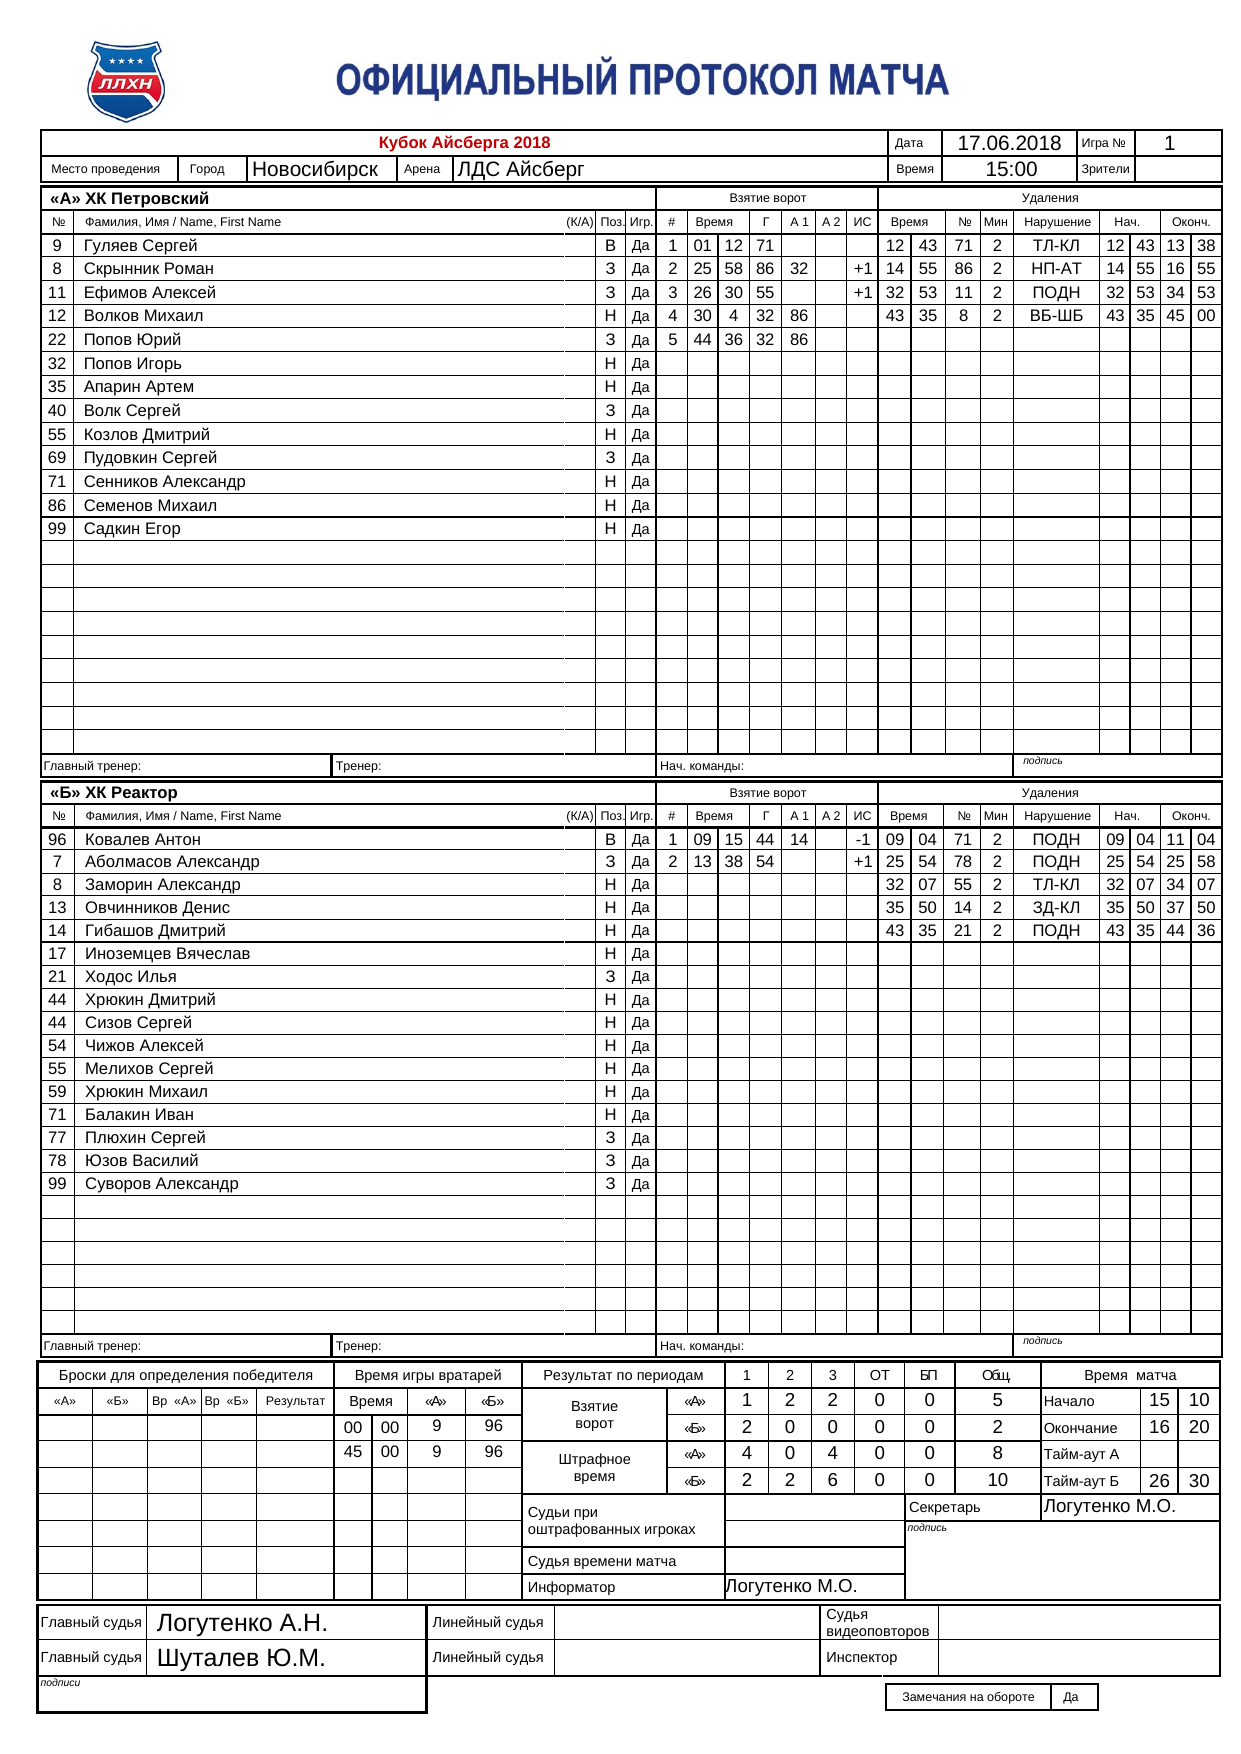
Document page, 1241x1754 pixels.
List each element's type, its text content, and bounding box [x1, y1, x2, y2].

table_cell [1131, 1104, 1160, 1126]
table_cell Мелихов Сергей [75, 1058, 564, 1079]
table_cell 32 [750, 305, 781, 327]
table_cell Г [750, 805, 781, 826]
table_cell [565, 1311, 595, 1333]
table_cell [596, 659, 625, 682]
table_cell [879, 376, 910, 398]
table_cell [847, 1311, 877, 1333]
table_cell Начало [1042, 1389, 1140, 1413]
table_cell [944, 1173, 980, 1195]
table_cell [626, 636, 655, 658]
table_cell 11 [42, 281, 73, 303]
table_cell Сенников Александр [74, 470, 564, 493]
table_cell Н [596, 1012, 625, 1033]
table_cell [657, 920, 687, 941]
table_cell [946, 541, 980, 564]
table_cell [883, 1677, 1220, 1681]
table_cell Н [596, 1081, 625, 1103]
table_cell Н [596, 470, 625, 493]
table_cell [42, 659, 73, 682]
table_cell Судья времени матча [523, 1548, 724, 1573]
table_cell [657, 612, 687, 634]
table_cell [1192, 1127, 1221, 1149]
table_cell [626, 730, 655, 753]
table_cell [879, 730, 910, 753]
table_cell [946, 494, 980, 516]
table_cell [688, 1127, 717, 1149]
table_cell [657, 1058, 687, 1079]
table_cell [1192, 352, 1221, 374]
table_cell [912, 683, 945, 706]
table_cell 0 [855, 1442, 904, 1467]
table_cell 36 [719, 328, 749, 351]
table_cell [148, 1574, 201, 1599]
table_cell [816, 281, 846, 303]
table_cell [719, 612, 749, 634]
table_cell [782, 235, 815, 256]
table_cell [657, 1104, 687, 1126]
table_cell [1100, 612, 1129, 634]
table_cell [657, 683, 687, 706]
table_cell [719, 966, 749, 987]
table_cell 12 [42, 305, 73, 327]
table_cell [782, 1196, 815, 1218]
table_cell [1192, 518, 1221, 540]
table_header «А» ХК Петровский [42, 188, 655, 209]
table_cell 96 [466, 1441, 521, 1467]
table_cell [688, 1012, 717, 1033]
table_cell [1100, 399, 1129, 422]
table_cell [719, 896, 749, 918]
table_cell [1192, 376, 1221, 398]
table_cell [782, 470, 815, 493]
table_cell [879, 659, 910, 682]
table_cell 8 [42, 257, 73, 280]
table_cell Результат [257, 1389, 333, 1413]
table_cell [596, 707, 625, 729]
table_cell [1014, 1242, 1099, 1264]
table_cell [847, 683, 877, 706]
table_cell [1014, 1035, 1099, 1057]
table_header 2 [769, 1363, 811, 1387]
table_cell [565, 1150, 595, 1172]
table_cell [719, 518, 749, 540]
table_cell З [596, 1150, 625, 1172]
table_cell [847, 920, 877, 941]
table_cell [1131, 328, 1160, 351]
table_cell [565, 235, 595, 256]
table_cell [1100, 683, 1129, 706]
table_cell [1014, 1265, 1099, 1287]
table_cell [782, 281, 815, 303]
table_cell [719, 707, 749, 729]
table_cell [750, 874, 781, 895]
table_cell Да [626, 399, 655, 422]
table_cell [719, 1311, 749, 1333]
table_cell 09 [688, 829, 717, 849]
table_cell Н [596, 494, 625, 516]
table_cell Да [626, 376, 655, 398]
table_cell [466, 1574, 521, 1599]
table_cell [1192, 683, 1221, 706]
table_cell Да [626, 966, 655, 987]
table_cell подписи [39, 1677, 425, 1711]
table_cell [879, 1242, 910, 1264]
table_cell 09 [879, 829, 910, 849]
table_cell [782, 1035, 815, 1057]
table_cell 54 [42, 1035, 74, 1057]
table_cell [782, 636, 815, 658]
table_cell 13 [688, 850, 717, 872]
table_cell [1100, 1311, 1129, 1333]
table_cell [657, 636, 687, 658]
table_cell 9 [42, 235, 73, 256]
table_cell [1014, 989, 1099, 1011]
table_cell Нач. [1100, 805, 1160, 826]
table_cell Козлов Дмитрий [74, 423, 564, 445]
table_cell [782, 1311, 815, 1333]
table_cell [688, 1196, 717, 1218]
table_cell [565, 1012, 595, 1033]
table_cell [42, 1311, 74, 1333]
table_cell Да [626, 850, 655, 872]
table_cell [816, 376, 846, 398]
table_cell [1192, 1150, 1221, 1172]
table_cell [688, 352, 717, 374]
table_header Время игры вратарей [335, 1363, 521, 1387]
table_cell 2 [956, 1415, 1040, 1440]
table_cell [782, 1058, 815, 1079]
table_cell 55 [42, 1058, 74, 1079]
table_cell [816, 328, 846, 351]
table_cell [373, 1547, 407, 1573]
table_cell [657, 1219, 687, 1241]
table_cell [466, 1521, 521, 1546]
table_cell [782, 612, 815, 634]
table_cell [782, 874, 815, 895]
table_cell 54 [750, 850, 781, 872]
table_cell [946, 518, 980, 540]
table_cell 8 [42, 874, 74, 895]
table_cell [408, 1521, 465, 1546]
table_cell [847, 1058, 877, 1079]
table_cell 59 [42, 1081, 74, 1103]
table_cell [1131, 1265, 1160, 1287]
table_cell 3 [657, 281, 687, 303]
table_cell [202, 1494, 256, 1520]
table_cell [782, 565, 815, 587]
table_cell [596, 565, 625, 587]
table_cell НП-АТ [1014, 257, 1099, 280]
table_cell [879, 423, 910, 445]
table_cell 15 [719, 829, 749, 849]
table_cell [1161, 707, 1190, 729]
table_cell Да [626, 235, 655, 256]
table_cell [816, 1035, 846, 1057]
table_cell Заморин Александр [75, 874, 564, 895]
table_cell [657, 352, 687, 374]
table_cell З [596, 281, 625, 303]
table_cell [782, 707, 815, 729]
table_cell Судья видеоповторов [821, 1606, 938, 1639]
table_cell [782, 1127, 815, 1149]
table_cell № [42, 211, 73, 233]
table_cell [1179, 1441, 1219, 1467]
table_cell 17 [42, 943, 74, 964]
table_cell 43 [912, 235, 945, 256]
table_cell [42, 541, 73, 564]
table_cell [1161, 943, 1190, 964]
table_cell [946, 470, 980, 493]
table_cell [565, 470, 595, 493]
table_cell Шуталев Ю.М. [147, 1640, 425, 1675]
table_cell [1161, 1196, 1190, 1218]
table_cell [74, 588, 564, 611]
table_cell [1100, 588, 1129, 611]
table_cell [750, 446, 781, 469]
table_cell Попов Юрий [74, 328, 564, 351]
table_cell [944, 1035, 980, 1057]
table_cell [657, 966, 687, 987]
table_cell [719, 683, 749, 706]
table_cell [1192, 1012, 1221, 1033]
table_cell 71 [42, 1104, 74, 1126]
table_cell [944, 1012, 980, 1033]
table_cell [688, 1035, 717, 1057]
table_cell [1014, 588, 1099, 611]
table_cell Чижов Алексей [75, 1035, 564, 1057]
table_cell [565, 352, 595, 374]
table_cell 32 [782, 257, 815, 280]
table_cell 2 [981, 235, 1013, 256]
table_cell [816, 1058, 846, 1079]
table_cell [782, 730, 815, 753]
table_cell [257, 1521, 333, 1546]
table_cell Да [626, 494, 655, 516]
table_cell [1014, 565, 1099, 587]
table_header Броски для определения победителя [39, 1363, 333, 1387]
table_cell [816, 470, 846, 493]
table_cell Попов Игорь [74, 352, 564, 374]
table_cell [816, 541, 846, 564]
table_cell [1161, 423, 1190, 445]
table_cell [782, 1150, 815, 1172]
table_cell [657, 446, 687, 469]
table_cell [257, 1574, 333, 1599]
table_cell Зрители [1078, 157, 1134, 181]
table_cell Вр «А» [148, 1389, 201, 1413]
table_cell [688, 1081, 717, 1103]
table_header Кубок Айсберга 2018 [42, 131, 887, 155]
table_cell [1100, 423, 1129, 445]
table_cell Судьи при оштрафованных игроках [523, 1495, 724, 1546]
table_cell [879, 1150, 910, 1172]
table_cell Арена [398, 157, 452, 181]
table_cell [981, 518, 1013, 540]
table_cell Да [626, 989, 655, 1011]
table_cell 7 [42, 850, 74, 872]
table_cell [750, 636, 781, 658]
table_cell 0 [905, 1415, 954, 1440]
table_cell [688, 683, 717, 706]
table_cell 53 [1192, 281, 1221, 303]
table_cell [1014, 1081, 1099, 1103]
table_cell [816, 850, 846, 872]
table_cell [816, 683, 846, 706]
table_cell Гибашов Дмитрий [75, 920, 564, 941]
table_cell [879, 565, 910, 587]
table_cell А 1 [782, 805, 815, 826]
table_cell [565, 376, 595, 398]
table_cell [1161, 494, 1190, 516]
table_cell [688, 399, 717, 422]
table_cell [816, 352, 846, 374]
table_cell [816, 966, 846, 987]
table_cell 07 [1192, 874, 1221, 895]
table_cell [1100, 565, 1129, 587]
table_cell [981, 989, 1013, 1011]
table_cell [912, 1081, 943, 1103]
table_cell [626, 1311, 655, 1333]
table_cell [1192, 541, 1221, 564]
table_cell [1161, 612, 1190, 634]
table_cell Н [596, 874, 625, 895]
table_cell +1 [847, 281, 877, 303]
table_cell З [596, 1127, 625, 1149]
table_cell Город [179, 157, 246, 181]
table_cell 36 [1192, 920, 1221, 941]
table_cell [782, 423, 815, 445]
table_cell [565, 730, 595, 753]
table_cell 4 [657, 305, 687, 327]
table_cell [912, 352, 945, 374]
table_cell [1131, 707, 1160, 729]
table_cell 2 [981, 829, 1013, 849]
table_cell [912, 1196, 943, 1218]
table_cell Время [688, 211, 749, 233]
table_cell [847, 1288, 877, 1310]
table_cell [750, 612, 781, 634]
table_cell [565, 1242, 595, 1264]
table_cell [981, 494, 1013, 516]
table_cell [1161, 989, 1190, 1011]
table_cell +1 [847, 257, 877, 280]
table_cell 32 [879, 281, 910, 303]
table_cell [750, 920, 781, 941]
table_cell [816, 1265, 846, 1287]
table_cell 32 [1100, 874, 1129, 895]
table_cell [657, 1265, 687, 1287]
table_cell [626, 1219, 655, 1241]
table_cell 2 [726, 1468, 768, 1493]
table_cell Н [596, 1104, 625, 1126]
table_cell 30 [1179, 1468, 1219, 1493]
table_cell [816, 636, 846, 658]
table_cell [782, 399, 815, 422]
table_cell Хрюкин Дмитрий [75, 989, 564, 1011]
table_cell [93, 1441, 147, 1467]
table_cell [879, 470, 910, 493]
table_cell Гуляев Сергей [74, 235, 564, 256]
table_cell Овчинников Денис [75, 896, 564, 918]
table_cell Да [626, 1035, 655, 1057]
table_cell [596, 1311, 625, 1333]
table_cell [946, 612, 980, 634]
table_cell [912, 518, 945, 540]
table_cell 16 [1141, 1415, 1177, 1440]
table_cell 86 [750, 257, 781, 280]
table_cell 71 [944, 829, 980, 849]
table_cell 0 [855, 1415, 904, 1440]
table_cell [750, 494, 781, 516]
table_cell 22 [42, 328, 73, 351]
table_cell [688, 1150, 717, 1172]
table_cell [1192, 1242, 1221, 1264]
table_cell [555, 1606, 819, 1639]
table_cell [1131, 1219, 1160, 1241]
table_cell [847, 943, 877, 964]
table_cell 35 [42, 376, 73, 398]
table_cell 86 [946, 257, 980, 280]
table_cell [750, 399, 781, 422]
table_cell 32 [750, 328, 781, 351]
table_cell 43 [879, 920, 910, 941]
table_cell [750, 659, 781, 682]
table_cell Логутенко М.О. [726, 1575, 904, 1599]
table_cell [912, 588, 945, 611]
table_cell [946, 730, 980, 753]
table_cell 20 [1179, 1415, 1219, 1440]
table_cell [879, 1196, 910, 1218]
table_cell [257, 1441, 333, 1467]
table_cell [1192, 399, 1221, 422]
table_cell [565, 588, 595, 611]
table_cell [912, 399, 945, 422]
table_cell [657, 565, 687, 587]
table_cell ТЛ-КЛ [1014, 874, 1099, 895]
table_cell 10 [1179, 1389, 1219, 1413]
table_cell [657, 1012, 687, 1033]
table_cell [719, 1081, 749, 1103]
table_cell [879, 446, 910, 469]
table_cell [981, 565, 1013, 587]
table_cell [719, 920, 749, 941]
table_cell 45 [335, 1441, 371, 1467]
table_cell Главный тренер: [42, 1335, 330, 1356]
table_cell 32 [879, 874, 910, 895]
table_cell [944, 989, 980, 1011]
table_cell [1131, 943, 1160, 964]
table_cell [39, 1547, 92, 1573]
table_cell 44 [688, 328, 717, 351]
table_cell З [596, 850, 625, 872]
table_cell «А» [668, 1389, 724, 1413]
table_cell [373, 1574, 407, 1599]
table_cell Поз. [596, 211, 625, 233]
table_cell [912, 1127, 943, 1149]
table_cell [1161, 541, 1190, 564]
table_cell [981, 423, 1013, 445]
table_cell [816, 989, 846, 1011]
table_cell [719, 989, 749, 1011]
table_cell [981, 399, 1013, 422]
table_cell А 2 [816, 211, 846, 233]
table_cell [912, 565, 945, 587]
table_cell [1161, 966, 1190, 987]
table_cell [879, 1219, 910, 1241]
table_cell [782, 920, 815, 941]
table_cell 34 [1161, 874, 1190, 895]
table_cell [750, 730, 781, 753]
table_cell 44 [42, 1012, 74, 1033]
table_cell [816, 494, 846, 516]
table_cell [719, 565, 749, 587]
table_cell [912, 376, 945, 398]
table_cell [565, 257, 595, 280]
table_cell [912, 1058, 943, 1079]
table_cell [750, 989, 781, 1011]
table_cell [1192, 1219, 1221, 1241]
table_cell [1131, 659, 1160, 682]
table_cell [944, 1127, 980, 1149]
table_cell [847, 235, 877, 256]
table_cell [565, 896, 595, 918]
table_cell [719, 494, 749, 516]
table_cell [626, 659, 655, 682]
table_cell [596, 730, 625, 753]
table_cell [879, 636, 910, 658]
table_cell [148, 1547, 201, 1573]
table_cell [1141, 1441, 1177, 1467]
table_cell [688, 494, 717, 516]
table_cell Да [626, 874, 655, 895]
table_cell [719, 1265, 749, 1287]
table_cell [912, 1035, 943, 1057]
table_cell [74, 565, 564, 587]
table_cell 00 [373, 1441, 407, 1467]
table_cell [750, 565, 781, 587]
table_cell [847, 328, 877, 351]
table_cell Апарин Артем [74, 376, 564, 398]
table_cell 35 [879, 896, 910, 918]
table_cell 8 [946, 305, 980, 327]
table_cell 55 [750, 281, 781, 303]
table_cell [719, 446, 749, 469]
table_cell Тайм-аут Б [1042, 1468, 1140, 1493]
table_cell [816, 1150, 846, 1172]
table_cell 5 [956, 1389, 1040, 1413]
table_cell [1192, 1035, 1221, 1057]
table_cell [719, 659, 749, 682]
table_cell Скрынник Роман [74, 257, 564, 280]
table_cell З [596, 328, 625, 351]
table_cell [879, 1081, 910, 1103]
table_cell [816, 446, 846, 469]
table_cell [981, 730, 1013, 753]
table_cell 4 [719, 305, 749, 327]
table_cell [816, 612, 846, 634]
table_cell [981, 659, 1013, 682]
table_cell [688, 920, 717, 941]
table_cell [719, 1012, 749, 1033]
table_cell [1014, 943, 1099, 964]
table_cell [1161, 518, 1190, 540]
table_cell [565, 1081, 595, 1103]
table_cell 99 [42, 1173, 74, 1195]
table_cell [1100, 659, 1129, 682]
table_cell 15 [1141, 1389, 1177, 1413]
table_cell [816, 565, 846, 587]
table_cell [75, 1288, 564, 1310]
table_cell 16 [1161, 257, 1190, 280]
table_cell [816, 896, 846, 918]
table_cell [1161, 659, 1190, 682]
table_cell [1014, 1150, 1099, 1172]
table_cell 2 [769, 1389, 811, 1413]
table_cell [847, 707, 877, 729]
table_cell [565, 636, 595, 658]
table_cell Н [596, 423, 625, 445]
table_cell 32 [1100, 281, 1129, 303]
table_cell [688, 1242, 717, 1264]
table_header 17.06.2018 [943, 131, 1076, 155]
table_cell [1192, 470, 1221, 493]
table_cell Ковалев Антон [75, 829, 564, 849]
table_cell [782, 376, 815, 398]
table_cell 0 [855, 1389, 904, 1413]
table_cell [912, 730, 945, 753]
table_cell [74, 683, 564, 706]
table_cell 2 [981, 257, 1013, 280]
table_cell 54 [1131, 850, 1160, 872]
table_cell [912, 989, 943, 1011]
table_cell [335, 1468, 371, 1493]
table_cell [946, 707, 980, 729]
table_cell подпись [1014, 755, 1221, 776]
table_cell [750, 1012, 781, 1033]
table_cell [782, 1265, 815, 1287]
table_cell [847, 1265, 877, 1287]
table_cell [657, 1242, 687, 1264]
table_cell [847, 1104, 877, 1126]
table_cell [879, 683, 910, 706]
table_cell [750, 1150, 781, 1172]
table_cell 96 [42, 829, 74, 849]
table_cell «Б» [668, 1415, 724, 1440]
table_cell ИС [847, 211, 877, 233]
table_cell [719, 1035, 749, 1057]
table_cell [565, 943, 595, 964]
table_cell 25 [1100, 850, 1129, 872]
table_cell [750, 707, 781, 729]
table_cell [1192, 1288, 1221, 1310]
table_cell «Б» [93, 1389, 147, 1413]
table_cell [981, 541, 1013, 564]
table_cell [847, 494, 877, 516]
table_cell Игр. [626, 805, 655, 826]
table_cell [626, 1265, 655, 1287]
table_cell [847, 1173, 877, 1195]
table_cell [1131, 1035, 1160, 1057]
table_cell [565, 874, 595, 895]
table_cell [657, 707, 687, 729]
table_cell [596, 541, 625, 564]
table_cell Фамилия, Имя / Name, First Name [75, 805, 565, 826]
table_cell [816, 518, 846, 540]
table_cell [688, 612, 717, 634]
table_cell [750, 376, 781, 398]
table_cell [1100, 1265, 1129, 1287]
table_cell [657, 1150, 687, 1172]
table_cell [626, 541, 655, 564]
table_cell [1131, 1081, 1160, 1103]
table_cell [565, 494, 595, 516]
table_cell [879, 1173, 910, 1195]
table_cell [782, 1012, 815, 1033]
table_cell 11 [946, 281, 980, 303]
table_cell [596, 636, 625, 658]
table_cell [782, 850, 815, 872]
table_cell [719, 423, 749, 445]
table_cell [1161, 636, 1190, 658]
table_cell [879, 518, 910, 540]
table_cell [816, 920, 846, 941]
table_cell [879, 943, 910, 964]
table_cell [847, 1012, 877, 1033]
table_cell [944, 966, 980, 987]
table_cell 77 [42, 1127, 74, 1149]
table_cell [565, 850, 595, 872]
table_cell 35 [912, 305, 945, 327]
table_cell [1014, 328, 1099, 351]
table_cell [912, 659, 945, 682]
table_cell «Б » [466, 1389, 521, 1413]
table_cell [1131, 1196, 1160, 1218]
table_cell 00 [373, 1416, 407, 1440]
table_cell [879, 1104, 910, 1126]
table_cell [148, 1494, 201, 1520]
table_cell [565, 707, 595, 729]
table_cell 14 [944, 896, 980, 918]
table_cell [1192, 730, 1221, 753]
table_cell [657, 896, 687, 918]
table_cell [944, 1288, 980, 1310]
table_cell [466, 1468, 521, 1493]
picture [5, 28, 1179, 129]
table_cell Да [626, 446, 655, 469]
table_cell Семенов Михаил [74, 494, 564, 516]
table_cell подпись [1014, 1335, 1221, 1356]
table_cell [879, 541, 910, 564]
table_cell 43 [1100, 305, 1129, 327]
table_cell [847, 541, 877, 564]
table_cell [847, 636, 877, 658]
table_cell [816, 423, 846, 445]
table_cell № [42, 805, 74, 826]
table_cell [1131, 1058, 1160, 1079]
table_cell [657, 989, 687, 1011]
table_header БП [905, 1363, 954, 1387]
table_cell [879, 707, 910, 729]
table_cell [946, 636, 980, 658]
table_cell [1100, 1081, 1129, 1103]
table_cell 55 [1131, 257, 1160, 280]
table_cell [1131, 989, 1160, 1011]
table_cell Н [596, 989, 625, 1011]
table_cell [657, 494, 687, 516]
table_cell [1100, 966, 1129, 987]
table_cell [750, 683, 781, 706]
table_cell [1136, 157, 1221, 181]
table_cell Окончание [1042, 1415, 1140, 1440]
table_cell [565, 1104, 595, 1126]
table_cell 43 [879, 305, 910, 327]
table_cell [981, 1150, 1013, 1172]
table_cell [1014, 730, 1099, 753]
table_cell Время [879, 805, 943, 826]
table_cell [1131, 683, 1160, 706]
table_cell [816, 1196, 846, 1218]
table_cell Время [889, 157, 941, 181]
table_cell Н [596, 376, 625, 398]
table_cell 50 [1192, 896, 1221, 918]
table_cell 25 [1161, 850, 1190, 872]
table_cell [816, 730, 846, 753]
table_cell А 1 [782, 211, 815, 233]
table_cell [1161, 1242, 1190, 1264]
table_cell [1131, 966, 1160, 987]
table_cell [847, 399, 877, 422]
table_cell [816, 1242, 846, 1264]
table_cell [939, 1640, 1219, 1675]
table_cell [74, 730, 564, 753]
table_cell [657, 1288, 687, 1310]
table_cell [1099, 1682, 1220, 1711]
table_cell Н [596, 305, 625, 327]
table_cell Время [879, 211, 945, 233]
table_cell [946, 659, 980, 682]
table_cell [1014, 707, 1099, 729]
table_cell [879, 494, 910, 516]
table_cell [1100, 1150, 1129, 1172]
table_header Игра № [1078, 131, 1134, 155]
table_header Дата [889, 131, 941, 155]
table_cell 12 [719, 235, 749, 256]
table_cell [1192, 1311, 1221, 1333]
table_cell [75, 1219, 564, 1241]
table_cell [148, 1441, 201, 1467]
table_cell [688, 1173, 717, 1195]
table_cell 13 [1161, 235, 1190, 256]
table_cell [74, 659, 564, 682]
table_cell [750, 896, 781, 918]
table_cell [657, 730, 687, 753]
table_cell [428, 1677, 882, 1711]
table_cell 69 [42, 446, 73, 469]
table_cell [373, 1468, 407, 1493]
table_cell [1100, 1127, 1129, 1149]
table_cell [879, 1288, 910, 1310]
table_cell Новосибирск [248, 157, 396, 181]
table_cell [42, 1219, 74, 1241]
table_cell [981, 1058, 1013, 1079]
table_cell [688, 1288, 717, 1310]
table_cell [981, 707, 1013, 729]
table_cell [1161, 1150, 1190, 1172]
table_cell 0 [769, 1415, 811, 1440]
table_cell [1100, 328, 1129, 351]
table_cell [408, 1547, 465, 1573]
table_cell [1014, 1311, 1099, 1333]
table_cell [782, 1288, 815, 1310]
table_cell 13 [42, 896, 74, 918]
table_cell [202, 1547, 256, 1573]
table_cell [1100, 730, 1129, 753]
table_cell [1161, 588, 1190, 611]
table_cell [912, 1012, 943, 1033]
table_cell [1161, 446, 1190, 469]
table_header Результат по периодам [523, 1363, 724, 1387]
table_cell Суворов Александр [75, 1173, 564, 1195]
table_cell 71 [946, 235, 980, 256]
table_cell [596, 1219, 625, 1241]
table_cell [39, 1441, 92, 1467]
table_cell «А» [39, 1389, 92, 1413]
table_cell ПОДН [1014, 920, 1099, 941]
table_cell [981, 1265, 1013, 1287]
table_cell 55 [944, 874, 980, 895]
table_cell [148, 1416, 201, 1440]
table_cell [596, 1242, 625, 1264]
table_cell [75, 1196, 564, 1218]
table_cell [879, 989, 910, 1011]
table_cell [847, 565, 877, 587]
table_cell [719, 1219, 749, 1241]
table_cell [847, 730, 877, 753]
table_cell [879, 1311, 910, 1333]
table_cell 38 [1192, 235, 1221, 256]
table_cell 0 [812, 1415, 854, 1440]
table_cell [1161, 1058, 1190, 1079]
table_cell [565, 305, 595, 327]
table_cell [1014, 423, 1099, 445]
table_cell 54 [912, 850, 943, 872]
table_cell ИС [847, 805, 877, 826]
table_cell [1131, 730, 1160, 753]
table_cell [879, 352, 910, 374]
table_cell Аболмасов Александр [75, 850, 564, 872]
table_cell [42, 707, 73, 729]
table_cell [912, 1150, 943, 1172]
table_cell 4 [726, 1442, 768, 1467]
table_cell Волков Михаил [74, 305, 564, 327]
table_cell [688, 636, 717, 658]
table_cell [596, 1288, 625, 1310]
table_cell 53 [912, 281, 945, 303]
table_header Удаления [879, 188, 1221, 209]
table_cell 55 [1192, 257, 1221, 280]
table_cell Да [626, 829, 655, 849]
table_cell [847, 659, 877, 682]
table_cell [816, 399, 846, 422]
table_cell 40 [42, 399, 73, 422]
table_cell [565, 659, 595, 682]
table_cell [750, 1173, 781, 1195]
table_cell [1161, 565, 1190, 587]
table_cell [1131, 1311, 1160, 1333]
table_cell 55 [42, 423, 73, 445]
table_cell [750, 352, 781, 374]
table_cell [688, 730, 717, 753]
table_cell [912, 328, 945, 351]
table_cell 0 [905, 1389, 954, 1413]
table_cell [565, 1196, 595, 1218]
table_cell [750, 423, 781, 445]
table_cell [202, 1441, 256, 1467]
table_cell 15:00 [943, 157, 1076, 181]
table_cell 01 [688, 235, 717, 256]
table_cell [782, 1242, 815, 1264]
table_cell [1161, 1265, 1190, 1287]
table_cell [688, 518, 717, 540]
table_cell Нач. команды: [657, 1335, 1012, 1356]
table_cell [1131, 446, 1160, 469]
table_cell [1100, 541, 1129, 564]
table_header Замечания на обороте [887, 1685, 1050, 1709]
table_cell [1100, 989, 1129, 1011]
table_cell [816, 943, 846, 964]
table_cell [1131, 1150, 1160, 1172]
table_cell Информатор [523, 1575, 724, 1599]
table_cell [565, 683, 595, 706]
table_cell [782, 518, 815, 540]
table_cell [466, 1547, 521, 1573]
table_cell В [596, 235, 625, 256]
table_cell 32 [42, 352, 73, 374]
table_cell [466, 1494, 521, 1520]
table_cell Н [596, 943, 625, 964]
table_cell [688, 541, 717, 564]
table_cell [657, 1081, 687, 1103]
table_cell 45 [1161, 305, 1190, 327]
table_cell [750, 1127, 781, 1149]
table_cell [74, 612, 564, 634]
table_cell ТЛ-КЛ [1014, 235, 1099, 256]
table_cell [42, 1196, 74, 1218]
table_cell 09 [1100, 829, 1129, 849]
table_cell [75, 1311, 564, 1333]
table_cell [1100, 636, 1129, 658]
table_cell Оконч. [1161, 805, 1221, 826]
table_cell [912, 943, 943, 964]
table_cell [1014, 1104, 1099, 1126]
table_cell [750, 518, 781, 540]
table_cell [1161, 1127, 1190, 1149]
table_cell [565, 989, 595, 1011]
table_cell 14 [782, 829, 815, 849]
table_cell [981, 1081, 1013, 1103]
table_cell [1161, 1012, 1190, 1033]
table_cell [946, 565, 980, 587]
table_cell [944, 1196, 980, 1218]
table_cell [1014, 1127, 1099, 1149]
table_cell 78 [944, 850, 980, 872]
table_cell 9 [408, 1441, 465, 1467]
table_cell -1 [847, 829, 877, 849]
table_cell [1192, 494, 1221, 516]
table_cell 07 [1131, 874, 1160, 895]
table_cell ПОДН [1014, 850, 1099, 872]
table_cell № [944, 805, 980, 826]
table_cell [657, 659, 687, 682]
table_cell 96 [466, 1416, 521, 1440]
table_cell [1192, 588, 1221, 611]
table_cell [912, 494, 945, 516]
table_cell Да [626, 1012, 655, 1033]
table_cell [1100, 1104, 1129, 1126]
table_cell 12 [879, 235, 910, 256]
table_cell [1100, 1035, 1129, 1057]
table_cell [1161, 1173, 1190, 1195]
table_cell [981, 1196, 1013, 1218]
table_cell [1192, 1058, 1221, 1079]
table_cell [1014, 352, 1099, 374]
table_cell [1100, 943, 1129, 964]
table_cell [981, 636, 1013, 658]
table_cell [1131, 399, 1160, 422]
table_cell [981, 1035, 1013, 1057]
table_cell 0 [905, 1468, 954, 1493]
table_cell [1161, 730, 1190, 753]
table_cell [1014, 470, 1099, 493]
table_cell Поз. [596, 805, 625, 826]
table_cell [750, 943, 781, 964]
table_cell [912, 470, 945, 493]
table_cell 21 [42, 966, 74, 987]
table_cell [74, 541, 564, 564]
table_cell [565, 423, 595, 445]
table_cell [93, 1574, 147, 1599]
table_cell [688, 1219, 717, 1241]
table_cell [1131, 588, 1160, 611]
table_cell [1014, 636, 1099, 658]
table_cell 2 [769, 1468, 811, 1493]
table_cell [688, 588, 717, 611]
table_cell [688, 446, 717, 469]
table_cell [1161, 1219, 1190, 1241]
table_cell [39, 1521, 92, 1546]
table_cell [946, 446, 980, 469]
table_cell [1014, 683, 1099, 706]
table_cell [1161, 399, 1190, 422]
table_cell 1 [657, 235, 687, 256]
table_cell 86 [42, 494, 73, 516]
table_cell [719, 874, 749, 895]
table_cell Да [626, 470, 655, 493]
table_cell [981, 328, 1013, 351]
table_cell Да [626, 1058, 655, 1079]
table_cell 43 [1131, 235, 1160, 256]
table_cell [596, 588, 625, 611]
table_cell # [657, 805, 687, 826]
table_cell З [596, 966, 625, 987]
table_cell [750, 470, 781, 493]
table_cell [657, 943, 687, 964]
table_cell [719, 1058, 749, 1079]
table_cell [912, 707, 945, 729]
table_cell (К/А) [565, 805, 595, 826]
table_cell [782, 896, 815, 918]
table_cell 04 [912, 829, 943, 849]
table_cell 26 [1141, 1468, 1177, 1493]
table_cell [202, 1574, 256, 1599]
table_cell [879, 1058, 910, 1079]
table_cell [1100, 1012, 1129, 1033]
table_cell [688, 989, 717, 1011]
table_cell 2 [981, 896, 1013, 918]
table_cell [1131, 636, 1160, 658]
table_cell Оконч. [1161, 211, 1221, 233]
table_cell [1131, 376, 1160, 398]
table_cell [565, 829, 595, 849]
table_cell [565, 281, 595, 303]
table_cell [1100, 446, 1129, 469]
table_cell [946, 376, 980, 398]
table_cell 35 [1131, 920, 1160, 941]
table_cell [719, 1104, 749, 1126]
table_cell [981, 943, 1013, 964]
table_cell Да [626, 423, 655, 445]
table_cell [981, 352, 1013, 374]
table_cell Да [626, 305, 655, 327]
table_cell Тренер: [333, 1335, 655, 1356]
table_cell [816, 829, 846, 849]
table_cell 6 [812, 1468, 854, 1493]
table_cell [719, 730, 749, 753]
table_cell [688, 1104, 717, 1126]
table_cell [879, 588, 910, 611]
table_cell [148, 1521, 201, 1546]
table_cell [847, 518, 877, 540]
table_cell [626, 1288, 655, 1310]
table_cell [408, 1494, 465, 1520]
table_cell [1131, 1127, 1160, 1149]
table_cell [688, 896, 717, 918]
table_cell [565, 1219, 595, 1241]
table_cell [912, 1104, 943, 1126]
table_cell [596, 683, 625, 706]
table_cell [1014, 1196, 1099, 1218]
table_cell [847, 874, 877, 895]
table_cell 2 [657, 257, 687, 280]
table_cell [1192, 423, 1221, 445]
table_cell [657, 399, 687, 422]
table_cell [847, 376, 877, 398]
table_cell [981, 1219, 1013, 1241]
table_cell [719, 1288, 749, 1310]
table_cell Да [626, 1081, 655, 1103]
table_cell [1192, 636, 1221, 658]
table_cell [1100, 518, 1129, 540]
table_cell [750, 541, 781, 564]
table_cell [657, 470, 687, 493]
table_cell [657, 1127, 687, 1149]
table_cell [1161, 1104, 1190, 1126]
table_cell [816, 1104, 846, 1126]
table_cell [565, 1288, 595, 1310]
table_cell [726, 1495, 904, 1520]
table_cell Главный тренер: [42, 755, 330, 776]
table_cell [944, 1219, 980, 1241]
table_cell 71 [42, 470, 73, 493]
table_cell Юзов Василий [75, 1150, 564, 1172]
table_cell [626, 1196, 655, 1218]
table_cell [596, 1265, 625, 1287]
table_cell [93, 1547, 147, 1573]
table_cell [626, 707, 655, 729]
table_cell 86 [782, 328, 815, 351]
table_cell Н [596, 518, 625, 540]
table_cell Да [626, 1127, 655, 1149]
table_cell [981, 1012, 1013, 1033]
table_cell Игр. [626, 211, 655, 233]
table_cell [408, 1468, 465, 1493]
table_header Общ. [956, 1363, 1040, 1387]
table_cell Линейный судья [428, 1640, 554, 1675]
table_cell «А» [668, 1442, 724, 1467]
table_cell [750, 588, 781, 611]
table_cell [688, 1265, 717, 1287]
table_cell Да [626, 1104, 655, 1126]
table_cell Да [626, 943, 655, 964]
table_cell «А» [408, 1389, 465, 1413]
table_cell [688, 966, 717, 987]
table_cell [657, 423, 687, 445]
table_cell [555, 1640, 819, 1675]
table_cell [657, 588, 687, 611]
table_cell 35 [1131, 305, 1160, 327]
table_cell 25 [688, 257, 717, 280]
table_cell Н [596, 1058, 625, 1079]
table_cell [1161, 352, 1190, 374]
table_cell [657, 518, 687, 540]
table_cell [719, 1196, 749, 1218]
table_cell 00 [1192, 305, 1221, 327]
table_cell Штрафное время [523, 1442, 666, 1493]
table_cell [202, 1416, 256, 1440]
table_cell [816, 1311, 846, 1333]
table_cell 1 [657, 829, 687, 849]
table_cell Садкин Егор [74, 518, 564, 540]
table_cell [565, 1173, 595, 1195]
table_cell [719, 1173, 749, 1195]
table_cell [657, 1035, 687, 1057]
table_cell 30 [688, 305, 717, 327]
table_cell [1100, 1196, 1129, 1218]
table_cell 55 [912, 257, 945, 280]
table_cell [1014, 612, 1099, 634]
table_cell [626, 1242, 655, 1264]
table_cell [847, 423, 877, 445]
table_cell [1014, 399, 1099, 422]
table_cell 2 [981, 281, 1013, 303]
table_cell Нач. команды: [657, 755, 1012, 776]
table_cell [1192, 659, 1221, 682]
table_cell [816, 1127, 846, 1149]
table_cell ПОДН [1014, 829, 1099, 849]
table_cell [93, 1416, 147, 1440]
table_cell [1014, 659, 1099, 682]
table_cell 2 [981, 850, 1013, 872]
table_cell [335, 1547, 371, 1573]
table_cell [816, 1012, 846, 1033]
table_cell [657, 1173, 687, 1195]
table_cell [847, 1081, 877, 1103]
table_cell [1014, 1173, 1099, 1195]
table_cell 53 [1131, 281, 1160, 303]
table_cell [1131, 494, 1160, 516]
table_cell +1 [847, 850, 877, 872]
table_cell Хрюкин Михаил [75, 1081, 564, 1103]
table_cell [596, 612, 625, 634]
table_cell [981, 1311, 1013, 1333]
table_cell А 2 [816, 805, 846, 826]
table_cell [257, 1468, 333, 1493]
table_cell [946, 683, 980, 706]
table_cell [1014, 446, 1099, 469]
table_cell [879, 966, 910, 987]
table_cell [657, 376, 687, 398]
table_cell [944, 1265, 980, 1287]
table_cell [816, 1081, 846, 1103]
table_cell [565, 920, 595, 941]
table_cell [847, 588, 877, 611]
table_cell [626, 565, 655, 587]
table_cell [719, 1242, 749, 1264]
table_cell [202, 1521, 256, 1546]
table_cell [719, 636, 749, 658]
table_cell [912, 612, 945, 634]
table_cell 04 [1131, 829, 1160, 849]
table_cell Да [626, 1173, 655, 1195]
table_cell [816, 659, 846, 682]
table_cell [565, 518, 595, 540]
table_cell 86 [782, 305, 815, 327]
table_cell [912, 1173, 943, 1195]
table_cell Плюхин Сергей [75, 1127, 564, 1149]
table_cell З [596, 257, 625, 280]
table_cell [782, 989, 815, 1011]
table_cell [981, 588, 1013, 611]
table_cell [847, 470, 877, 493]
table_cell 26 [688, 281, 717, 303]
table_cell Н [596, 896, 625, 918]
table_cell [750, 1196, 781, 1218]
table_cell [1131, 423, 1160, 445]
table_cell 12 [1100, 235, 1129, 256]
table_cell 38 [719, 850, 749, 872]
table_cell [782, 588, 815, 611]
table_cell # [657, 211, 687, 233]
table_cell [93, 1494, 147, 1520]
table_cell [626, 588, 655, 611]
table_cell 21 [944, 920, 980, 941]
table_cell [1192, 989, 1221, 1011]
table_cell Мин [981, 211, 1013, 233]
table_cell [750, 966, 781, 987]
table_cell [879, 612, 910, 634]
table_cell 2 [981, 305, 1013, 327]
table_cell [912, 541, 945, 564]
table_cell Ходос Илья [75, 966, 564, 987]
table_cell [42, 565, 73, 587]
table_cell [782, 494, 815, 516]
table_cell [847, 446, 877, 469]
table_cell [750, 1311, 781, 1333]
table_cell [981, 1288, 1013, 1310]
table_cell Н [596, 1035, 625, 1057]
table_cell [148, 1468, 201, 1493]
table_cell [1100, 1058, 1129, 1079]
table_cell Иноземцев Вячеслав [75, 943, 564, 964]
table_cell [75, 1265, 564, 1287]
table_cell [688, 1058, 717, 1079]
table_cell Время [335, 1389, 407, 1413]
table_cell [782, 1104, 815, 1126]
table_cell [565, 328, 595, 351]
table_cell [42, 612, 73, 634]
table_cell ВБ-ШБ [1014, 305, 1099, 327]
table_cell [408, 1574, 465, 1599]
table_cell З [596, 446, 625, 469]
table_cell [981, 966, 1013, 987]
table_cell [1192, 1081, 1221, 1103]
table_cell [879, 1265, 910, 1287]
table_cell [1131, 1012, 1160, 1033]
table_cell [816, 588, 846, 611]
table_cell [879, 1012, 910, 1033]
table_cell [565, 1058, 595, 1079]
table_cell 2 [981, 874, 1013, 895]
table_cell Н [596, 920, 625, 941]
table_cell 14 [1100, 257, 1129, 280]
table_cell [596, 1196, 625, 1218]
table_cell 58 [719, 257, 749, 280]
table_cell [981, 446, 1013, 469]
table_cell [42, 1288, 74, 1310]
table_cell 44 [1161, 920, 1190, 941]
table_cell [1161, 470, 1190, 493]
table_cell Да [626, 352, 655, 374]
table_cell [719, 588, 749, 611]
table_cell [847, 966, 877, 987]
table_cell [257, 1416, 333, 1440]
table_cell Инспектор [821, 1640, 938, 1675]
table_cell Да [626, 281, 655, 303]
table_cell [816, 1219, 846, 1241]
table_cell [1161, 1081, 1190, 1103]
table_cell Нарушение [1014, 805, 1099, 826]
table_cell 2 [657, 850, 687, 872]
table_cell [1131, 541, 1160, 564]
table_cell [626, 612, 655, 634]
table_cell Тренер: [333, 755, 655, 776]
table_cell [981, 1242, 1013, 1264]
table_cell [42, 730, 73, 753]
table_cell [1192, 1196, 1221, 1218]
table_cell Вр «Б» [202, 1389, 256, 1413]
table_cell [688, 376, 717, 398]
table_cell [42, 1265, 74, 1287]
table_cell [565, 1035, 595, 1057]
table_cell [1014, 1219, 1099, 1241]
table_header Взятие ворот [657, 188, 877, 209]
table_cell [1100, 1219, 1129, 1241]
table_cell [912, 1219, 943, 1241]
table_cell [816, 257, 846, 280]
table_cell [42, 588, 73, 611]
table_cell [946, 399, 980, 422]
table_cell [946, 423, 980, 445]
table_cell [981, 376, 1013, 398]
table_cell [879, 328, 910, 351]
table_cell [1100, 1242, 1129, 1264]
table_cell [879, 1127, 910, 1149]
table_cell [688, 874, 717, 895]
table_cell [93, 1468, 147, 1493]
table_cell [335, 1574, 371, 1599]
table_cell Взятие ворот [523, 1389, 666, 1440]
table_cell В [596, 829, 625, 849]
table_cell [912, 446, 945, 469]
table_cell [1192, 328, 1221, 351]
table_cell [847, 1035, 877, 1057]
table_cell 43 [1100, 920, 1129, 941]
table_cell 35 [1100, 896, 1129, 918]
table_cell 14 [879, 257, 910, 280]
table_cell 44 [42, 989, 74, 1011]
table_header 1 [726, 1363, 768, 1387]
table_cell [565, 446, 595, 469]
table_cell 37 [1161, 896, 1190, 918]
table_cell [1192, 1265, 1221, 1287]
table_header «Б» ХК Реактор [42, 783, 655, 803]
table_cell [847, 612, 877, 634]
table_cell [688, 470, 717, 493]
table_cell [1161, 1035, 1190, 1057]
table_cell [847, 1127, 877, 1149]
table_cell [912, 1288, 943, 1310]
table_cell Логутенко М.О. [1042, 1495, 1219, 1520]
table_cell [750, 1242, 781, 1264]
table_cell [1014, 1012, 1099, 1033]
table_cell [981, 1104, 1013, 1126]
table_cell [847, 989, 877, 1011]
table_cell [657, 1311, 687, 1333]
table_cell [816, 1173, 846, 1195]
table_cell Пудовкин Сергей [74, 446, 564, 469]
table_cell 71 [750, 235, 781, 256]
table_cell [688, 565, 717, 587]
table_cell Да [626, 1150, 655, 1172]
table_cell 00 [335, 1416, 371, 1440]
table_cell [981, 470, 1013, 493]
table_cell [1192, 1104, 1221, 1126]
table_cell Мин [981, 805, 1013, 826]
table_cell 14 [42, 920, 74, 941]
table_cell [257, 1547, 333, 1573]
table_cell [42, 683, 73, 706]
table_cell [1100, 376, 1129, 398]
table_cell 10 [956, 1468, 1040, 1493]
table_header 1 [1136, 131, 1221, 155]
table_cell [1014, 1058, 1099, 1079]
table_cell [912, 1311, 943, 1333]
table_header Время матча [1042, 1363, 1219, 1387]
table_cell [42, 636, 73, 658]
table_cell Г [750, 211, 781, 233]
table_cell [879, 399, 910, 422]
table_cell [202, 1468, 256, 1493]
table_cell Нарушение [1014, 211, 1099, 233]
table_cell [657, 541, 687, 564]
table_cell Да [626, 328, 655, 351]
table_cell [1192, 943, 1221, 964]
table_cell [750, 1058, 781, 1079]
table_cell «Б» [668, 1468, 724, 1493]
table_cell [847, 1196, 877, 1218]
table_cell [944, 1311, 980, 1333]
table_cell [847, 1219, 877, 1241]
table_cell [912, 966, 943, 987]
table_cell [1100, 1288, 1129, 1310]
table_cell [912, 636, 945, 658]
table_cell [816, 305, 846, 327]
table_cell [719, 376, 749, 398]
table_cell [847, 305, 877, 327]
table_cell [981, 612, 1013, 634]
table_cell 11 [1161, 829, 1190, 849]
table_cell [1161, 376, 1190, 398]
table_cell Н [596, 352, 625, 374]
table_cell 5 [657, 328, 687, 351]
table_cell [688, 943, 717, 964]
table_cell 78 [42, 1150, 74, 1172]
table_cell [565, 966, 595, 987]
table_cell [565, 1265, 595, 1287]
table_cell [750, 1219, 781, 1241]
table_cell Фамилия, Имя / Name, First Name [74, 211, 565, 233]
table_cell [626, 683, 655, 706]
table_cell [1100, 1173, 1129, 1195]
table_cell [750, 1035, 781, 1057]
table_cell [1100, 494, 1129, 516]
table_cell [565, 612, 595, 634]
table_cell [335, 1494, 371, 1520]
table_cell [688, 423, 717, 445]
table_cell Главный судья [39, 1606, 146, 1639]
table_cell Да [626, 896, 655, 918]
table_cell [1100, 352, 1129, 374]
table_cell [719, 1150, 749, 1172]
table_cell [688, 659, 717, 682]
table_cell 2 [726, 1415, 768, 1440]
table_cell [816, 1288, 846, 1310]
table_cell [1131, 1242, 1160, 1264]
table_cell [373, 1494, 407, 1520]
table_cell [93, 1521, 147, 1546]
table_cell [657, 1196, 687, 1218]
table_cell Время [688, 805, 749, 826]
table_cell [1014, 541, 1099, 564]
table_cell [726, 1521, 904, 1546]
table_cell Волк Сергей [74, 399, 564, 422]
table_cell [42, 1242, 74, 1264]
table_cell [565, 541, 595, 564]
table_cell [782, 1219, 815, 1241]
table_cell [1192, 966, 1221, 987]
table_cell [257, 1494, 333, 1520]
table_cell [1192, 707, 1221, 729]
table_cell Секретарь [906, 1495, 1040, 1520]
table_cell 1 [726, 1389, 768, 1413]
table_cell Место проведения [42, 157, 177, 181]
table_cell Да [626, 920, 655, 941]
table_cell ЛДС Айсберг [454, 157, 887, 181]
table_cell [944, 943, 980, 964]
table_cell [816, 874, 846, 895]
table_cell [1131, 1288, 1160, 1310]
table_cell [719, 943, 749, 964]
table_cell ПОДН [1014, 281, 1099, 303]
table_cell [1192, 612, 1221, 634]
table_cell 30 [719, 281, 749, 303]
table_cell Нач. [1100, 211, 1160, 233]
table_cell [782, 1081, 815, 1103]
table_cell [912, 1265, 943, 1287]
table_cell [782, 943, 815, 964]
table_header Взятие ворот [657, 783, 877, 803]
table_cell подпись [906, 1522, 1219, 1599]
table_header ОТ [855, 1363, 904, 1387]
table_cell [1014, 518, 1099, 540]
table_cell [782, 659, 815, 682]
table_cell 58 [1192, 850, 1221, 872]
table_cell З [596, 1173, 625, 1195]
table_cell [1192, 565, 1221, 587]
table_cell [75, 1242, 564, 1264]
table_cell [688, 1311, 717, 1333]
table_cell Балакин Иван [75, 1104, 564, 1126]
table_cell [39, 1574, 92, 1599]
table_cell [1131, 1173, 1160, 1195]
table_cell [565, 1127, 595, 1149]
table_cell [1014, 494, 1099, 516]
table_cell ЗД-КЛ [1014, 896, 1099, 918]
table_cell 8 [956, 1442, 1040, 1467]
table_cell [1161, 1311, 1190, 1333]
table_cell 0 [905, 1442, 954, 1467]
table_cell [74, 707, 564, 729]
table_cell [816, 235, 846, 256]
table_cell [782, 966, 815, 987]
table_cell 9 [408, 1416, 465, 1440]
table_cell [912, 423, 945, 445]
table_cell [726, 1548, 904, 1573]
table_cell 0 [769, 1442, 811, 1467]
table_cell [657, 874, 687, 895]
table_cell [782, 352, 815, 374]
table_cell [944, 1242, 980, 1264]
table_cell [1131, 612, 1160, 634]
table_cell [1014, 376, 1099, 398]
table_cell [944, 1058, 980, 1079]
table_cell [782, 1173, 815, 1195]
table_cell 2 [981, 920, 1013, 941]
table_cell [1100, 707, 1129, 729]
table_cell [1131, 518, 1160, 540]
table_cell Логутенко А.Н. [147, 1606, 425, 1639]
table_cell [719, 1127, 749, 1149]
table_cell 04 [1192, 829, 1221, 849]
table_cell [74, 636, 564, 658]
table_cell Тайм-аут А [1042, 1441, 1140, 1467]
table_cell [719, 399, 749, 422]
table_header Удаления [879, 783, 1221, 803]
table_cell [939, 1606, 1219, 1639]
table_cell [719, 541, 749, 564]
table_header 3 [812, 1363, 854, 1387]
table_cell [1014, 1288, 1099, 1310]
table_cell [944, 1104, 980, 1126]
table_cell 0 [855, 1468, 904, 1493]
table_cell [946, 328, 980, 351]
table_cell Сизов Сергей [75, 1012, 564, 1033]
table_cell 35 [912, 920, 943, 941]
table_cell 34 [1161, 281, 1190, 303]
table_cell [1100, 470, 1129, 493]
table_cell [688, 707, 717, 729]
table_cell [782, 446, 815, 469]
table_cell [1161, 683, 1190, 706]
table_cell [847, 896, 877, 918]
table_cell [782, 683, 815, 706]
table_cell Да [626, 257, 655, 280]
table_cell [981, 1127, 1013, 1149]
table_cell [981, 683, 1013, 706]
table_cell [879, 1035, 910, 1057]
table_cell [1131, 470, 1160, 493]
table_cell [912, 1242, 943, 1264]
table_cell [719, 470, 749, 493]
table_cell [944, 1081, 980, 1103]
table_cell [750, 1104, 781, 1126]
table_cell 2 [812, 1389, 854, 1413]
table_header Да [1052, 1685, 1097, 1709]
table_cell [946, 588, 980, 611]
table_cell 44 [750, 829, 781, 849]
table_cell Ефимов Алексей [74, 281, 564, 303]
table_cell [946, 352, 980, 374]
table_cell 99 [42, 518, 73, 540]
table_cell [944, 1150, 980, 1172]
table_cell 07 [912, 874, 943, 895]
table_cell [373, 1521, 407, 1546]
table_cell [750, 1288, 781, 1310]
table_cell [847, 1150, 877, 1172]
table_cell [1161, 328, 1190, 351]
table_cell 50 [1131, 896, 1160, 918]
table_cell [1131, 565, 1160, 587]
table_cell [816, 707, 846, 729]
table_cell [1192, 446, 1221, 469]
table_cell № [946, 211, 980, 233]
table_cell [1131, 352, 1160, 374]
table_cell Да [626, 518, 655, 540]
table_cell [750, 1081, 781, 1103]
table_cell [847, 1242, 877, 1264]
table_cell [1014, 966, 1099, 987]
table_cell [782, 541, 815, 564]
table_cell [39, 1416, 92, 1440]
table_cell [565, 399, 595, 422]
table_cell [335, 1521, 371, 1546]
table_cell [750, 1265, 781, 1287]
table_cell З [596, 399, 625, 422]
table_cell [1161, 1288, 1190, 1310]
table_cell Главный судья [39, 1640, 146, 1675]
table_cell (К/А) [565, 211, 595, 233]
table_cell [719, 352, 749, 374]
table_cell 25 [879, 850, 910, 872]
table_cell 50 [912, 896, 943, 918]
table_cell [565, 565, 595, 587]
table_cell Линейный судья [428, 1606, 554, 1639]
table_cell [39, 1468, 92, 1493]
table_cell [981, 1173, 1013, 1195]
table_cell [1192, 1173, 1221, 1195]
table_cell [39, 1494, 92, 1520]
table_cell [847, 352, 877, 374]
table_cell 4 [812, 1442, 854, 1467]
